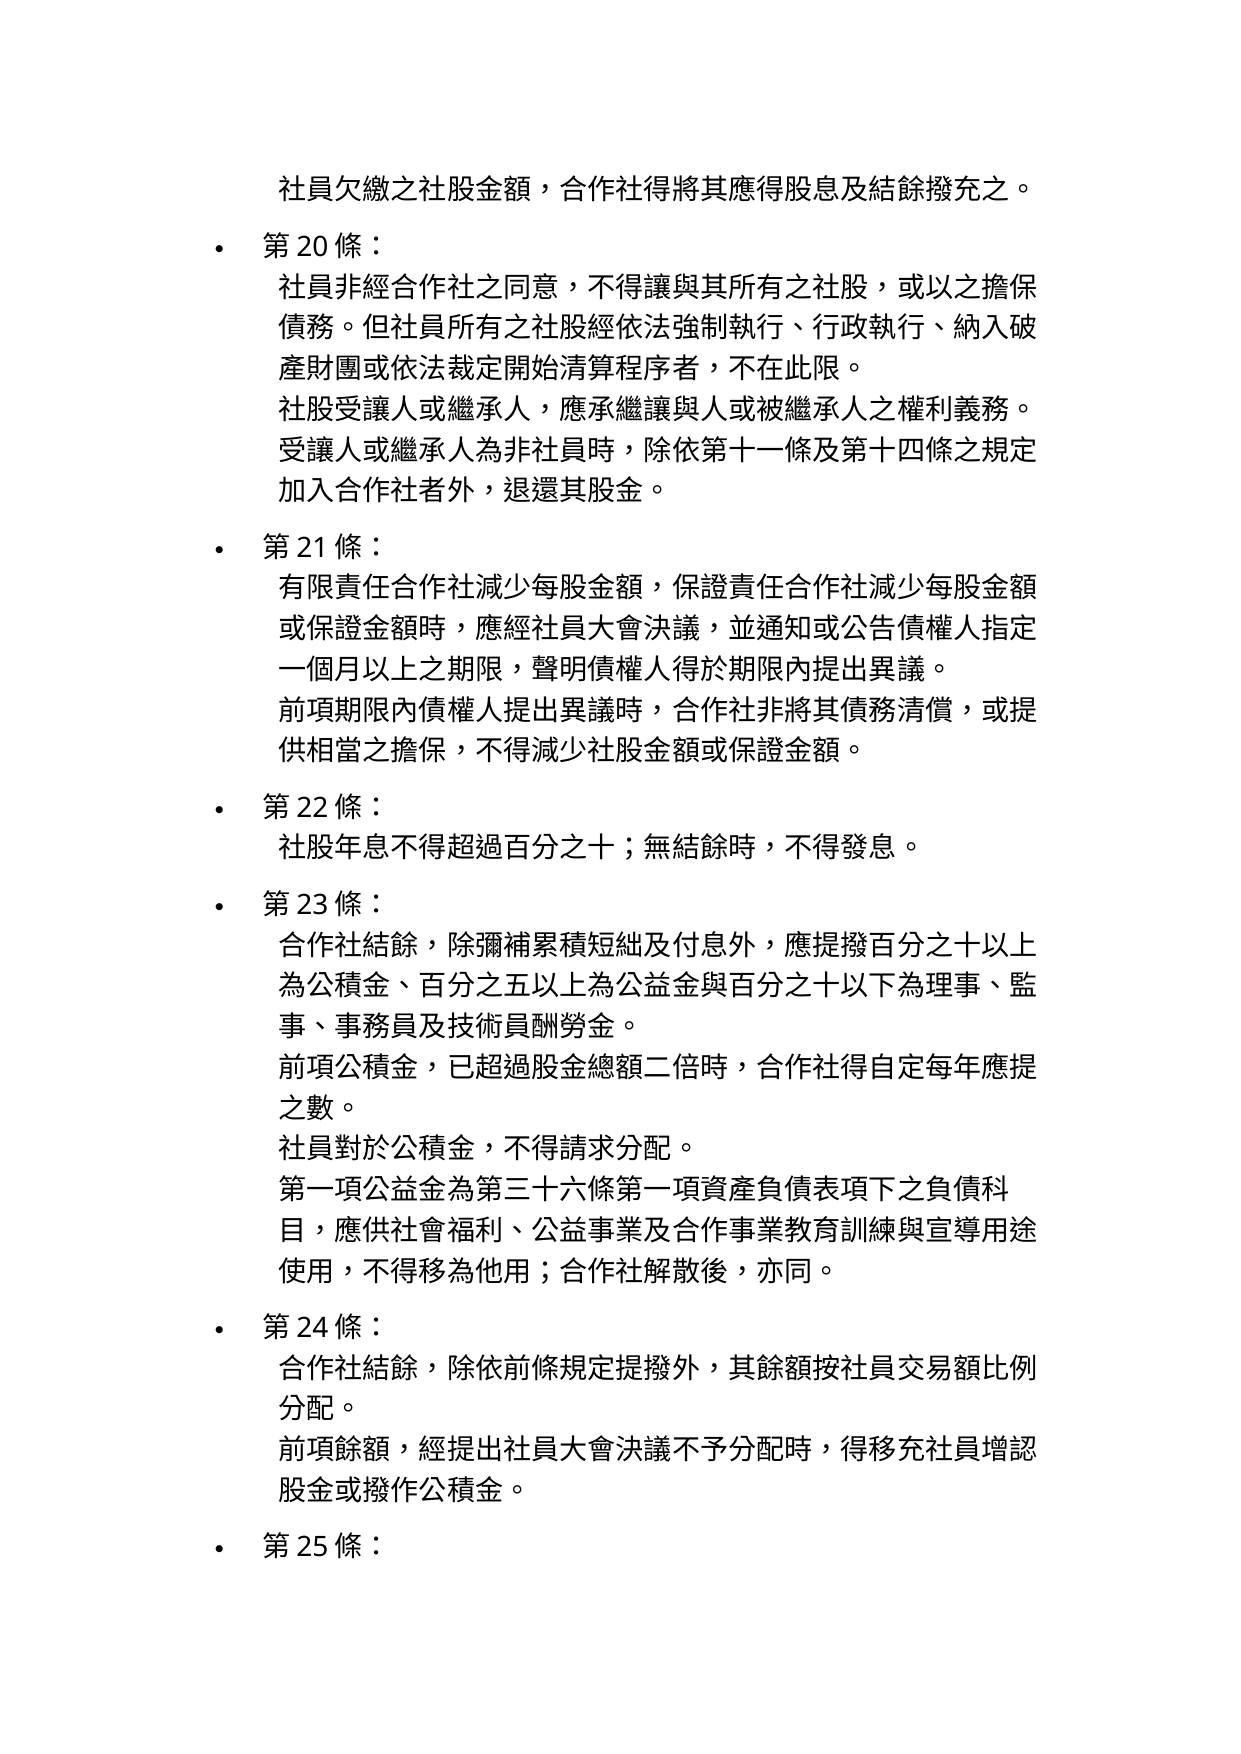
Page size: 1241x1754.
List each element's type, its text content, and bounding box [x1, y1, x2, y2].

table_cell 合作社法規>合作社法 合作社法（中華民國104 年6 月3 日公布） 第一章通則 第1條： 為健全合作制度，扶助推展合作事業，以發展國民經濟， 增進社會福祉，特制定本法。 本法所稱合作社，指依平等原則，在互助組織之基礎上， 以共同經營方法，謀社員經濟之利益與生活之改善，而 其社員人數及股金總額均可變動之團體。 第2條： 合作社為法人。 第2-1條： 合作社之主管機關：在中央為內政部；在直轄市為直轄市政府；在縣(市)為縣(市)政府。但其目的事業，應受各該事業之主管機關指導及監督。 第3條： 合作社得經營下列業務： 生產：經營各種生產、加工及製造之一部或全部業務。 運銷：經營產品運銷之業務。 供給：提供生產所需原料、機具或資材之業務。 利用：購置生產、製造及儲銷等設備，供生產上使用之業務。 勞動：提供勞作、技術性勞務或服務之業務。 消費：經營生活用品銷售之業務。 公用：設置住宅、醫療、老人及幼兒社區照顧相關服務等公用設備，供共同使用之業務。 運輸：提供經營運輸業所需服務之業務。 信用：經營銀行業務。 保險：經營保險業務。 其他經中央主管機關會商中央目的事業主管機關核定之業務。 前項第九款、第十款之業務不得與前項其他各款業務併同經營。 第3-1條： 信用合作社、保險合作社，分別依信用合作社法、保險法之規定；其未規定者，依本法之規定。 合作社經營之業務以提供社員使用為限。但政府、公益團體委託代辦及為合作社發展需要，得提供非社員使用。 前項提供非社員使用應受下列限制： 政府、公益團體委託代辦業務須經主管機關許可，且非社員使用不得超過營業額百分之五十。 為合作社發展需要提供非社員使用之業務，不得超過營業額百分之三十。 前二項提供非社員使用之收益，應提列為公積金及公益金，不得分配予社員；其提供非社員使用之業務項目、範圍、基準、限額、收益處理及其他應遵行事項之辦法，由中央主管機關定之。 第4條： 合作社之責任，分左列三種： 有限責任，謂社員以其所認股額為限，負其責任。 保證責任，謂社員以其所認股額及保證金額為限，負其責任。 無限責任，謂合作社財產不足清償債務時，由社員連帶負其責任。 第5條：（刪除） 第6條： 合作社之責任及主要業務，應於名稱上表明。 非經營本法第三條所規定之業務，經所在地主管機關登記者，不得用合作社名稱。 第7條： 合作社得免徵所得稅及營業稅。 第7-1條： 政府應以自行辦理、獎助合作社或結合民間資源等方式，提供多元化獎勵與扶助措施，辦理下列事項，以健全及強化合作社組織： 宣導合作制度。 辦理合作教育訓練。 輔導合作社之發展。 中央主管機關為推動前項業務，並落實合作社之獎助，應設置合作事業發展基金；基金之收支、保管及運用辦法由行政院訂定之。 第二章設立 第8條： 合作社非有七人以上，不得設立。 第9條： 合作社設立人應召集創立會，通過章程，選舉理事、監事，組織社務會，於一個月內，檢具創立會會議紀錄、章程及社員名冊，以書面向所在地主管機關為成立之登記。 應登記之事項如下： 名稱。 業務。 責任。 社址。 理事、監事之姓名、性別、年齡、出生地、職務、住所。 社股金額繳納方法。 各社員認購之社股及已繳金額。 關於社員資格及入社、退社、除名之規定。 關於社務執行及職員任免之規定。 保證責任合作社之社員，其保證金額。 關於結餘分配及短絀分擔之規定。 關於公積金、公益金之規定。 定有解散事由時，其事由。 前項登記事項，除第五款年齡、出生地、職務及第七款外，有變更時，應於一個月內為變更之登記。在未登記前，不得以其變更對抗善意第三人。 合作社章程有修改時，應經社員大會之決議，並於決議後一個月內，以書面檢具會議紀錄，向主管機關為變更之登記。 第9-1條： 合作社章程，應記載左列事項： 名稱。 責任。 社址。 組織區域。 經營業務種類。 社股金額及其繳納或退還之規定。 保證責任合作社社員之保證金額。 社員及準社員之權利及義務。。 職員名額、權限及任期。 營業年度起止日期。 結餘分配及短絀分擔之規定 公積金及公益金之規定。 社員及準社員資格、入社、退社及除名之規定。 社務執行及理事、監事任免之規定。 定有存立期間或解散事由者，其期間或事由。 其他處理社務事宜。 第10條： 主管機關受理第九條規定之申請，應於十五日內為准否之決定。 第10-1條： 合作社設立後，應於六個月內開始經營業務。但因天災事變或不可抗力之事由，得向主管機關申請展延。 第10-2條： 合作社於必要時，得設立分社。但應於設立後一個月內，報請主管機關備查。 第三章 社員社股及餘絀 第11條： 具有下列情形或資格之一者，得為合作社社員： 有行為能力。 受輔助宣告之人經輔助人書面同意。 具有下列情形或資格之一者，得依章程規定申請為有限責任合作社準社員： 六歲以上之無行為能力人，經法定代理人代為申請。 限制行為能力人，經法定代理人書面同意。 不具章程規定社員資格之有行為能力人。 準社員除無選舉權、被選舉權、罷免權及表決權外，其權利、義務與社員同。 合作社選舉罷免之種類、候選登記、資格審查程序、投開票、選舉結果與罷免方式及其他應遵行事項之辦法，由中央主管機關定之。 第12條： 法人僅得為有限責任或保證責任合作社社員，但其法人以非營利者為限。 無限責任合作社社員，不得為其他無限責任合作社社員。 第13條： （刪除） 第14條： 合作社成立後，自願入社者，應有社員二人以上之介紹，或以書面請求，依下列規定決定之： 加入有限責任或保證責任合作社，應經理事會之同意，並報告社員大會。 加入無限責任合作社，應由社務會提經社員大會出席社員四分之三以上之通過。 新加入之社員或準社員，合作社應於許其加入後一個月內，報主管機關備查。 第15條： 新社員對於入社前合作社所負之債務，與舊社員負同一責任。 第16條： 社股金額每股至少新臺幣六元，至多新臺幣一百五十元，在同一社內，必須一律。 第17條： 社員認購社股，每人至少一股，至多不得超過股金總額百分之二十；其第一次所繳股款，不得少於所認股款四分之一。 第18條： 社員己認未繳之社股金額，不得以對於合作社或其他社員所有之債權主張抵銷，亦不得以已繳之社股金額，抵銷其對於合作社或其他社員之債務。 第19條： 社員欠繳之社股金額，合作社得將其應得股息及結餘撥充之。 第20條： 社員非經合作社之同意，不得讓與其所有之社股，或以之擔保債務。但社員所有之社股經依法強制執行、行政執行、納入破產財團或依法裁定開始清算程序者，不在此限。 社股受讓人或繼承人，應承繼讓與人或被繼承人之權利義務。受讓人或繼承人為非社員時，除依第十一條及第十四條之規定加入合作社者外，退還其股金。 第21條： 有限責任合作社減少每股金額，保證責任合作社減少每股金額或保證金額時，應經社員大會決議，並通知或公告債權人指定一個月以上之期限，聲明債權人得於期限內提出異議。 前項期限內債權人提出異議時，合作社非將其債務清償，或提供相當之擔保，不得減少社股金額或保證金額。 第22條： 社股年息不得超過百分之十；無結餘時，不得發息。 第23條： 合作社結餘，除彌補累積短絀及付息外，應提撥百分之十以上為公積金、百分之五以上為公益金與百分之十以下為理事、監事、事務員及技術員酬勞金。 前項公積金，已超過股金總額二倍時，合作社得自定每年應提之數。 社員對於公積金，不得請求分配。 第一項公益金為第三十六條第一項資產負債表項下之負債科目，應供社會福利、公益事業及合作事業教育訓練與宣導用途使用，不得移為他用；合作社解散後，亦同。 第24條： 合作社結餘，除依前條規定提撥外，其餘額按社員交易額比例分配。 前項餘額，經提出社員大會決議不予分配時，得移充社員增認股金或撥作公積金。 第25條： 公積金應經社員大會之決定，存儲於信用合作社或其他殷實銀行。 公積金超過股金總額百分之五十時，其超過部分，經社員大會決議，得用以經營合作社業務。 第26條： 社員有左列情事之一者，為出社： 死亡。 自請退社。 除名。 第27條： 社員得於年度終了時退社。但應於三個月前提出請求書。 前項期間，得以章程延長至六個月，社員為法人時，得延長至一年。 第28條： 社員之除名，應經社務會出席理事、監事四分之三以上之議決，以書面通知被除名之社員，並報告社員大會。 除名之事由，以章程定之。 第29條： 出社社員，仍得依第十四條之規定，再請入社。 第30條： 出社社員，得依章程之規定，請求退還其股金之一部或全部。股金計算，依合作社營業年度終了時之財產定之。但章程另有規定者，依其規定。 第31條： 無限責任合作社或保證責任合作社出社社員，對於出社前合作社債權人之責任，自出社決定之日起，經過二年始得解除。 前項合作社，於社員出社後六個月內解散時，該社員視為未出社。 第四章 理事監事及其他職員 第32條： 合作社設理事至少三人，監事至少三人，由社員大會就社員中選任之。 社員受破產宣告、或經依消費者債務清理條例裁定開始清算程序，尚未復權者，不得為合作社之理事或監事。 第33條： 理事、監事之任期不得超過三年；除法律或章程另有規定外，連選得連任。 第34條： 理事依本法及合作社章程之規定，與社員大會之決議，執行任務，並互推一人或數人對外代表合作社。 理事違反前項規定，致合作社受損害時，對於合作社負賠償之責。 第35條： 理事會應置合作社章程、社員名薄、社員大會紀錄及其他依法應備之簿冊於合作社。 社員名簿應載明左列事項： 社員姓名、性別、年齡、籍貫、職業及住所。 社員已認購社股之日期及其股數與股票字號。 社員已繳金額及其繳納之日期。 保證責任合作社社員之保證金額。 第36條： 理事會應於年度終了時，製作業務報告書、資產負債表、收支餘絀表、財產目錄及結餘分配或短絀分擔案，至少於社員大會開會十日前，送經監事會審核後，提報社員大會。但召集臨時社員大會，不在此限。 前項財務報表之內容、會計事務之範圍、財務處理、費用支給及其他應遵行事項之準則，由中央主管機關定之。 第一項書類，合作社應於社員大會承認後一個月內，以書面報請該管主管機關備查。主管機關得派員實地查核，必要時，並得會同有關機關辦理，合作社不得規避、妨礙或拒絕查核。 前項查核種類、方式、程序與主管機關監督及其他應遵行事項之辦法，由中央主管機關定之。 第37條： 前二條之書類，社員及合作社債權人，均得查閱。 第38條（刪除） 第39條： 監事之職權如下： 監查合作社之財產狀況。 監查理事執行業務之狀況。 審查第三十五條、第三十六條所規定之書類。 合作社與其理事訂立契約或為訴訟上之行為時，代表合作社。 監事為執行前項職務，認為有必要時，得召集臨時社員大會。 監事行使職權方式、程序、範圍及其他應遵行事項之監查規則，由中央主管機關定之。 第40條： 監事不得兼任理事、事務員或技術員。 曾任理事之社員，於其責任未解除前，不得當選為監事。 理事、監事不得兼任其他業務性質相同之同級合作社之理事、監事，或與合作社有競爭關係之團體或事業之職務。 合作社之組織系統、員額編制、人事管理及其他應遵行事項之準則，由中央主管機關定之。 第40-1條： 合作社之社員，於各級主管機關中之職務，負有監督所屬合作社之行政責任者，得當選為監事。但不得當選為理事。 第41條： （刪除） 第42條： 理事、監事違反法令或合作社章程時，得由社員大會全體社員過半數之決議，解除其職權；其失職時亦同。 第43條： 理事、監事違反法令，或有其他足以危害合作社之情事者，主管機關認為必要時，得令其解除職權。 第44條： 合作社因業務之必要，得設事務員及技術員，由理事會任免之。 第五章會議 第45條： 合作社會議之召開，規定如下： 社員大會，每年至少召開一次。 社務會，每六個月至少召開一次。 理事會，每三個月至少召開一次。 監事會，每三個月至少召開一次。 第46條： 社員大會，由理事會召集之。 前項召集，應於七日前，以書面載明召集事由及提議事項，通知社員。 第47條： 理事會於必要時，得召集臨時社員大會，社員全體四分之一以上，亦得以書面記明提議事項及其理由，請求理事會召集臨時社員大會。 前項請求提出後十日內，理事會不為召集之通知時，社員得呈報主管機關自行召集。 第48條： 社員大會應有全體社員過半數之出席，始得開會；出席社員過半數之同意，始得決議。 第49條： 社員大會開會時，每一社員僅有一表決權。但法人為社員時，其表決權由代表人行之，每一代表人有一表決權；其人數，依章程之規定，至多為五人。 第49-1條： 社員大會之召集程序或決議方法，違反法令或章程者，社員得於決議後一個月內，以書面請求該管主管機關撤銷其決議。但出席社員，對召集程序或決議方法，未當場表示異議者，不在此限。 第50條： 社員不能出席社員大會時，得以書面委託他社員代理之。同一代理人，不得代理二人以上之社員。 第51條： 社員大會流會二次以上時，理事會得以書面載明應議事項，請求全體社員於一定期限內通信表決之，其期限不得少於十日。 第52條： 社務會由理事會召集之，其主席由理事、監事互選之。 社務會應有全體理事、監事三分之二出席，始得開會；出席理事、監事過半數之同意，始得決議。社務會開會時，事務員、技術員得列席陳述意見。 第53條： 理事會由主席召集之。 理事會應有理事過半數之出席，始得開會；出席理事過半數之同意，始得決議。 理事會主席，由理事互選之。 第54條： 前條之規定，於監事會準用之。 第六章 監督、解散及清算 第54-1條： 主管機關對合作社之社務及財務應予指導、監督。 第54-2條： 目的事業主管機關對合作社之業務應予指導、監督。 中央目的事業主管機關辦理前項業務，得視需要，訂定有關合作社業務經營之輔導、管理、獎勵及其他應遵行事項之辦法。 第54-3條： 主管機關應對合作社實施稽查、考核及獎勵，並得視需要會同目的事業主管機關辦理。 合作社對於前項之稽查、考核，不得規避、妨礙或拒絕，並應提供必要之協助。 第一項之稽查及考核，得委託機關（構）、學校或團體辦理。 第一項稽查與考核方式、項目、實施期程及對象、輔導管理措施、程序、等級評定、獎勵項目、方式及其他應遵行事項之辦法，由中央主管機關定之。 第55條： 合作社因左列各款情事之一而解散： 章程所定解散之事由發生。 社員大會之解散決議。 社員不滿七人。 與他合作社合併。 破產。 解散之命令。 前項第二款、第四款之決議，應有全體社員四分三以上之出席，出席社員三分之二以上之同意。 第55-1條： 合作社有下列情事之一者，主管機關得命令解散： 申請成立登記，所載事項或繳交文件有虛偽情事，經主管機關撤銷其登記。 經主管機關依第五十七條第二項規定公告廢止其登記。 依第五十一條規定，經一定期限內通信表決，社員逾半數不表示意見。 連續二年未召開年度社員大會，經主管機關以書面通知、公示送達或公告限期召開，屆期仍未召開。 違反第十條之一或第五十八條第二款規定，經依第七十三條之一第一款規定，按次處罰逾三次，屆期仍未改善。 違反第五十六條規定，經依第七十四條第四款規定，按次處罰逾三次，屆期仍未改善。 有第五十五條第一項第一款或第三款情事，未於一個月內向主管機關為解散之登記。 違反第五十四條之三第二項規定，經依第七十四條之一第五款規定，按次處罰逾三次，屆期仍未改善。 違反第三條之一第三項或第四項之收益處理及中央主管機關所定有關非社員使用合作社服務之業務項目、範圍、基準、限額、收益處理及其他應遵行事項之規定，經依第七十四條之一第一款規定，按次處罰逾三次，屆期仍未改善。 主管機關依前項為解散之命令，除前項第一款及第二款外，應公告廢止其登記，命合作社依本法相關規定辦理清算。 第56條： 有限責任或保證責任之合作社，不能清償其債務時，法院得因理事會、監事會或債權人之聲請，宣告破產。 第57條： 合作社決議解散，應於一個月內向主管機關聲請登記；其因第五十五條第一項第一款至第四款規定解散者，應敘明解散事由；因第二款或第四款規定解散者，並應檢具社員大會會議紀錄。 未依前項規定期限辦理解散登記者，主管機關得逕予公告廢止其登記。 第58條： 合作社為合併時，應於一個月內，向主管機關分別依左列各款聲請登記： 因合併而存續之合作社，為變更之登記。 因合併而消滅之合作社，為解散之登記。 因合併而另立之合作社，為設立之登記。 第59條： 合作社解散或為合併時，應於一個月內分別通知各債權人，並公告之；並應指定一月個以上之期限，聲明債權人得於期限內提出異議。 合作社不為前項之通知及公告，或對於在其指定之期限內提出異議之債權人，不為清償或不提供相當之擔保者，不得以其解散或合併對抗債權人。 第60條： 合作社之解散，其清算人以理事充任。但合作社章程另有規定或經社員大會選任者，不在此限。 不能依前項規定定其清算人時，法院得依主管機關、檢察官或利害關係人之聲請，或依職權選任清算人。 合作社經主管機關命令解散而有可歸責於理事之事由者，法院得依主管機關、檢察官或利害關係人之聲請，或依職權改任清算人。 清算人應於就任十五日內，將姓名、住所或居所及就任日期，陳報該管主管機關備查；其由法院選任者，並應陳報法院備查。 第61條： 清算人之職務如左： 了結現務。 收取債權，清算債務。 分派剩餘財產。 清算人為執行前項職務，有代表合作社為一切行為之權。 第62條： 清算人有數人時，關於清算事務之執行，以其過半數決之；但對於第三人，各有代表合作社之權。 第63條： 清算人就任後，應即檢查合作社情形，造具資產負債表及財產目錄，提交社員大會請求承認。社員大會流會時，清算人得呈請主管機關備案。 清算人遇有詢問時，應將清算情形，隨時答覆。 第63-1條： 主管機關得隨時命清算人報告清算事務及派員檢查之，清算人不得規避、妨礙或拒絕。 第64條： 清算人於就任後十五日內，應以公告方法，催告債權人限期報明債權，對於所明知之債權人，並分別通知。 前項期限，不得少於十五日。 第65條： 清算人於清算事務終了後，應於二十日內，造具報告書，呈報主管機關，並分送各社員。 清算人由法院選派者，並應呈報法院。 第七章 合作社聯合社 第66條： 二以上之合作社或合作社聯合社，因區域上或業務上之關係，得設立合作社聯合社。 第67條： 合作社聯合社為法人。 第68條： 合作社之入社或退社，應經各該合作社社員大會之決議。 合作社聯合社之入社或退社，應經各該聯合社代表大會之決議。 第68-1條： 合作社聯合社社股金額，每股不得超過新臺幣一百五十元。 第69條： 合作社聯合社之代表大會，以合作社或合作社聯合社之代表組織之。 前項代表之名額，依下列各款方式之一定之： 依合作社社員或合作社聯合社所屬合作社社員之人數比例定之。 依合作社股金總額或合作社聯合社所屬合作社股金總額比例定之。 依合作社或合作社聯合社對於聯合社之出資額比例定之。 第70條： 合作社聯合社之責任，限於下列兩種： 有限責任。 保證責任。 保證責任合作社聯合社所屬合作社或合作社聯合社之保證責任，應依各社或各聯合社加入之股金總額定之。 第71條： 合作社聯合社之理事、監事，由聯合社大會就所屬合作社或合作社聯合社之代表中選任之。 第72條： 除本章及法令別有規定外，本法關於合作社之規定，於合作社聯合社準用之。 第八章 罰則 第73條： 合作社理事或清算人，有下列各款情事之一者，處新臺幣二千元以上一萬元以下罰鍰： 違反第四十七條第二項關於通知期限之規定。 違反第五十一條或第六十四條關於通知或公告期限之規定。 違反第六十條第四項規定。 有前項第二款或第三款情事者，除處以罰鍰外，並限期令其改善；屆期未改善者，按次處罰。 第73-1條： 合作社有下列各款情事之一者，處新臺幣二千元以上一萬元以下罰鍰，並限期令其改善；屆期未改善者，按次處罰： 違反第九條第一項、第三項、第十條之一、第十條之二、第三十六條第三項、第五十七條第一項或第五十八條關於登記、開始經營、報請備查或核定期限之規定。 違反第二十一條第一項或第五十九條第一項關於通知或公告期限之規定。 第74條： 合作社理事、監事或清算人，有下列各款情事之一者，處新臺幣四千元以上二萬元以下罰鍰，並限期令其改善；屆期未改善者，按次處罰： 未依第三十五條、第三十六條第一項、第六十三條第一項或第六十五條規定備置、製作、造具、陳報、報告、提交相關簿冊、書類，或為不實之記載。 規避、妨礙或拒絕社員及合作社債權人依第三十七條規定查閱書類。 違反第四十條之一或第六十三條之一規定。 有第五十六條規定情事，不為宣告破產之聲請。 第74-1條： 合作社有下列各款情事之一者，處新臺幣四千元以上五萬元以下罰鍰，並限期令其改善；屆期未改善者，按次處罰： 違反第三條之一第三項或第四項之收益處理及中央主管機關所定有關非社員使用合作社服務之業務項目、範圍、基準、限額、收益處理及其他應遵行事項之規定。 違反第六條第一項規定。 違反第二十二條或第二十三條第一項及第四項規定。 違反第四十條規定。 違反第五十四條之三第二項規定。 第九章 附則 第75條： 各種合作社業務之執行，除依本法規定外，於必要時另以法律定之。 第75-1條： （刪除） 第76條： 本法施行細則，由內政部定之。 第77條： 本法自公布日施行。 [188, 150, 1053, 1565]
